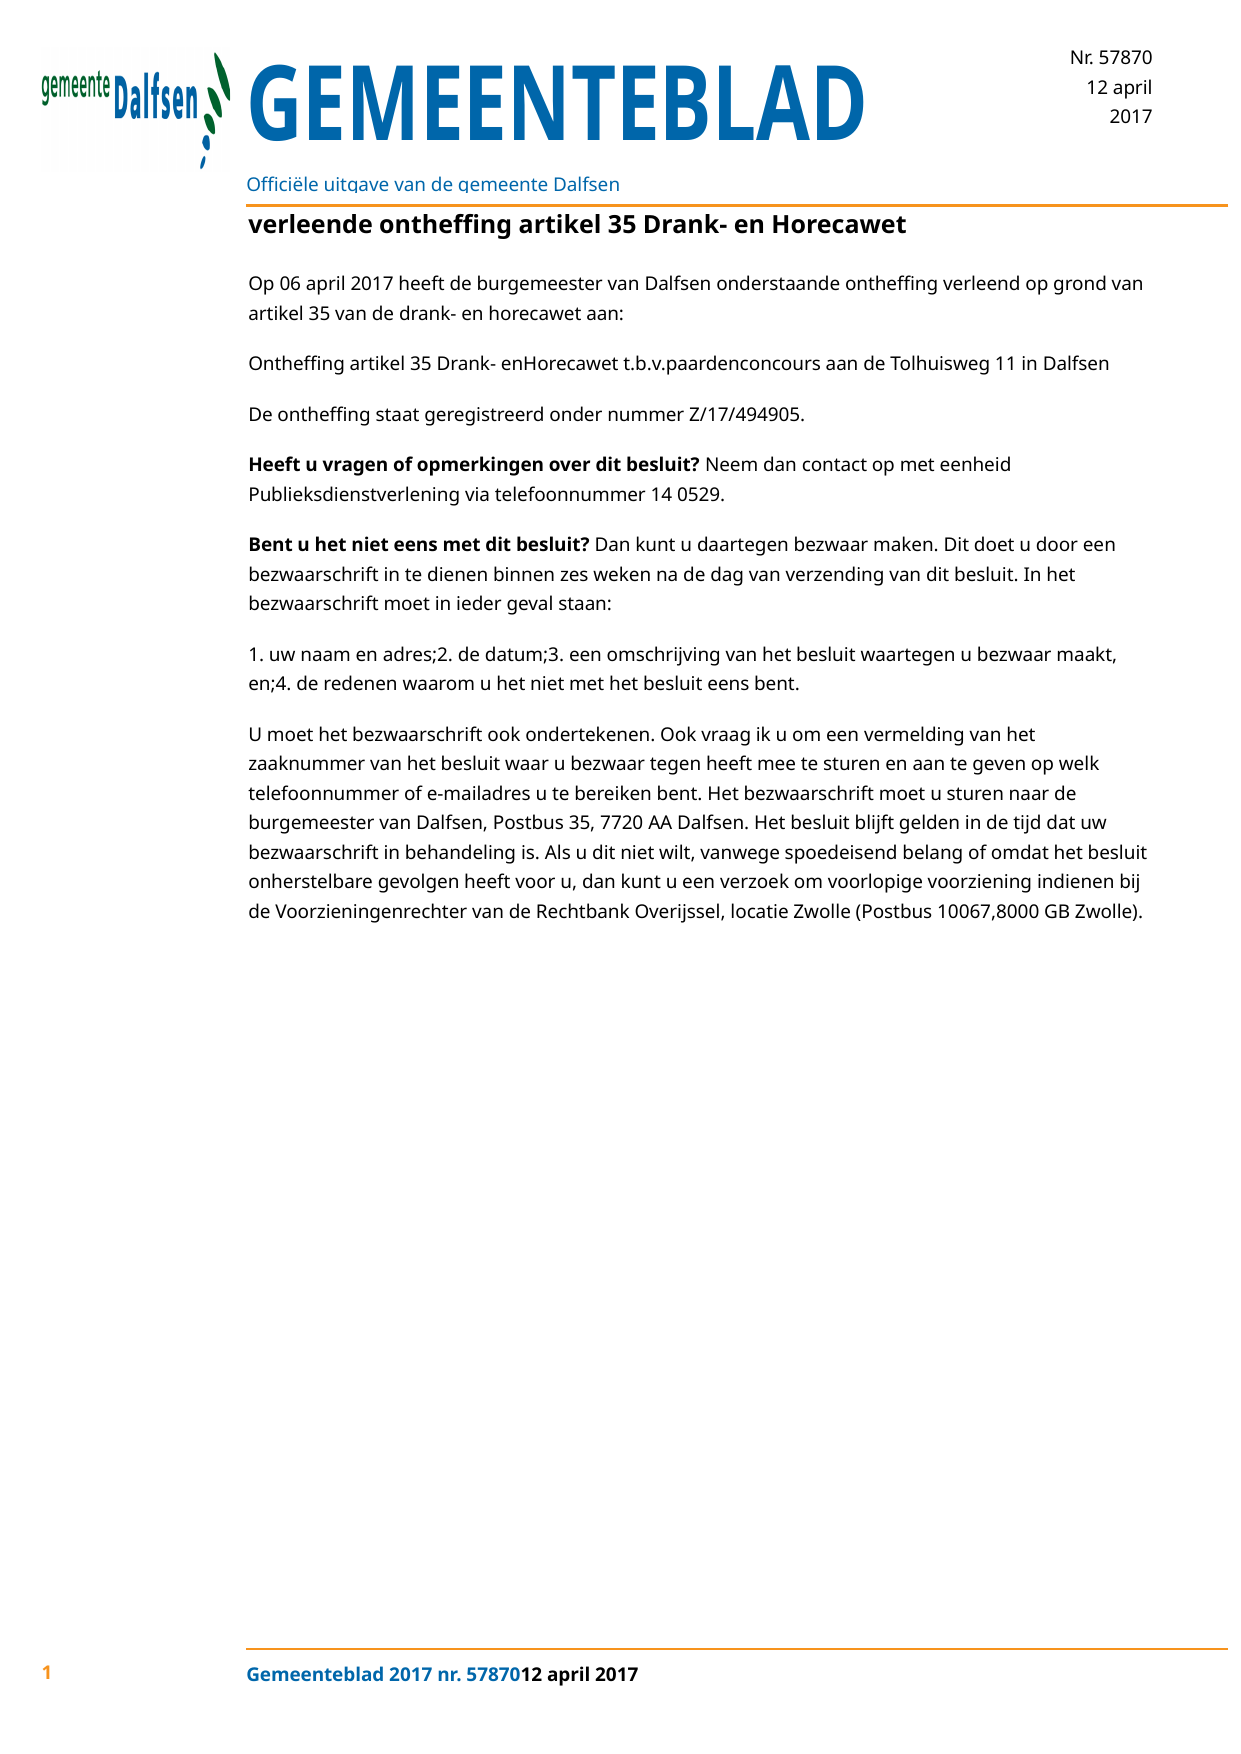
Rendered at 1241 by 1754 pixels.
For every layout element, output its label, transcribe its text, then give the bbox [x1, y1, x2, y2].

text U moet het bezwaarschrift ook ondertekenen. Ook vraag ik u om een vermelding van het zaaknummer van het besluit waar u bezwaar tegen heeft mee te sturen en aan te geven op welk telefoonnummer of e-mailadres u te bereiken bent. Het bezwaarschrift moet u sturen naar de burgemeester van Dalfsen, Postbus 35, 7720 AA Dalfsen. Het besluit blijft gelden in de tijd dat uw bezwaarschrift in behandeling is. Als u dit niet wilt, vanwege spoedeisend belang of omdat het besluit onherstelbare gevolgen heeft voor u, dan kunt u een verzoek om voorlopige voorziening indienen bij de Voorzieningenrechter van de Rechtbank Overijssel, locatie Zwolle (Postbus 10067,8000 GB Zwolle). [248, 721, 1152, 924]
text Heeft u vragen of opmerkingen over dit besluit? Neem dan contact op met eenheid Publieksdienstverlening via telefoonnummer 14 0529. [248, 451, 1152, 506]
text De ontheffing staat geregistreerd onder nummer Z/17/494905. [248, 401, 1152, 426]
text Bent u het niet eens met dit besluit? Dan kunt u daartegen bezwaar maken. Dit doet u door een bezwaarschrift in te dienen binnen zes weken na de dag van verzending van dit besluit. In het bezwaarschrift moet in ieder geval staan: [248, 531, 1152, 616]
text Ontheffing artikel 35 Drank- enHorecawet t.b.v.paardenconcours aan de Tolhuisweg 11 in Dalfsen [248, 350, 1152, 376]
text 1. uw naam en adres;2. de datum;3. een omschrijving van het besluit waartegen u bezwaar maakt, en;4. de redenen waarom u het niet met het besluit eens bent. [248, 641, 1152, 696]
picture [41, 47, 231, 172]
text verleende ontheffing artikel 35 Drank- en Horecawet [248, 207, 1152, 241]
text Op 06 april 2017 heeft de burgemeester van Dalfsen onderstaande ontheffing verleend op grond van artikel 35 van de drank- en horecawet aan: [248, 270, 1152, 326]
